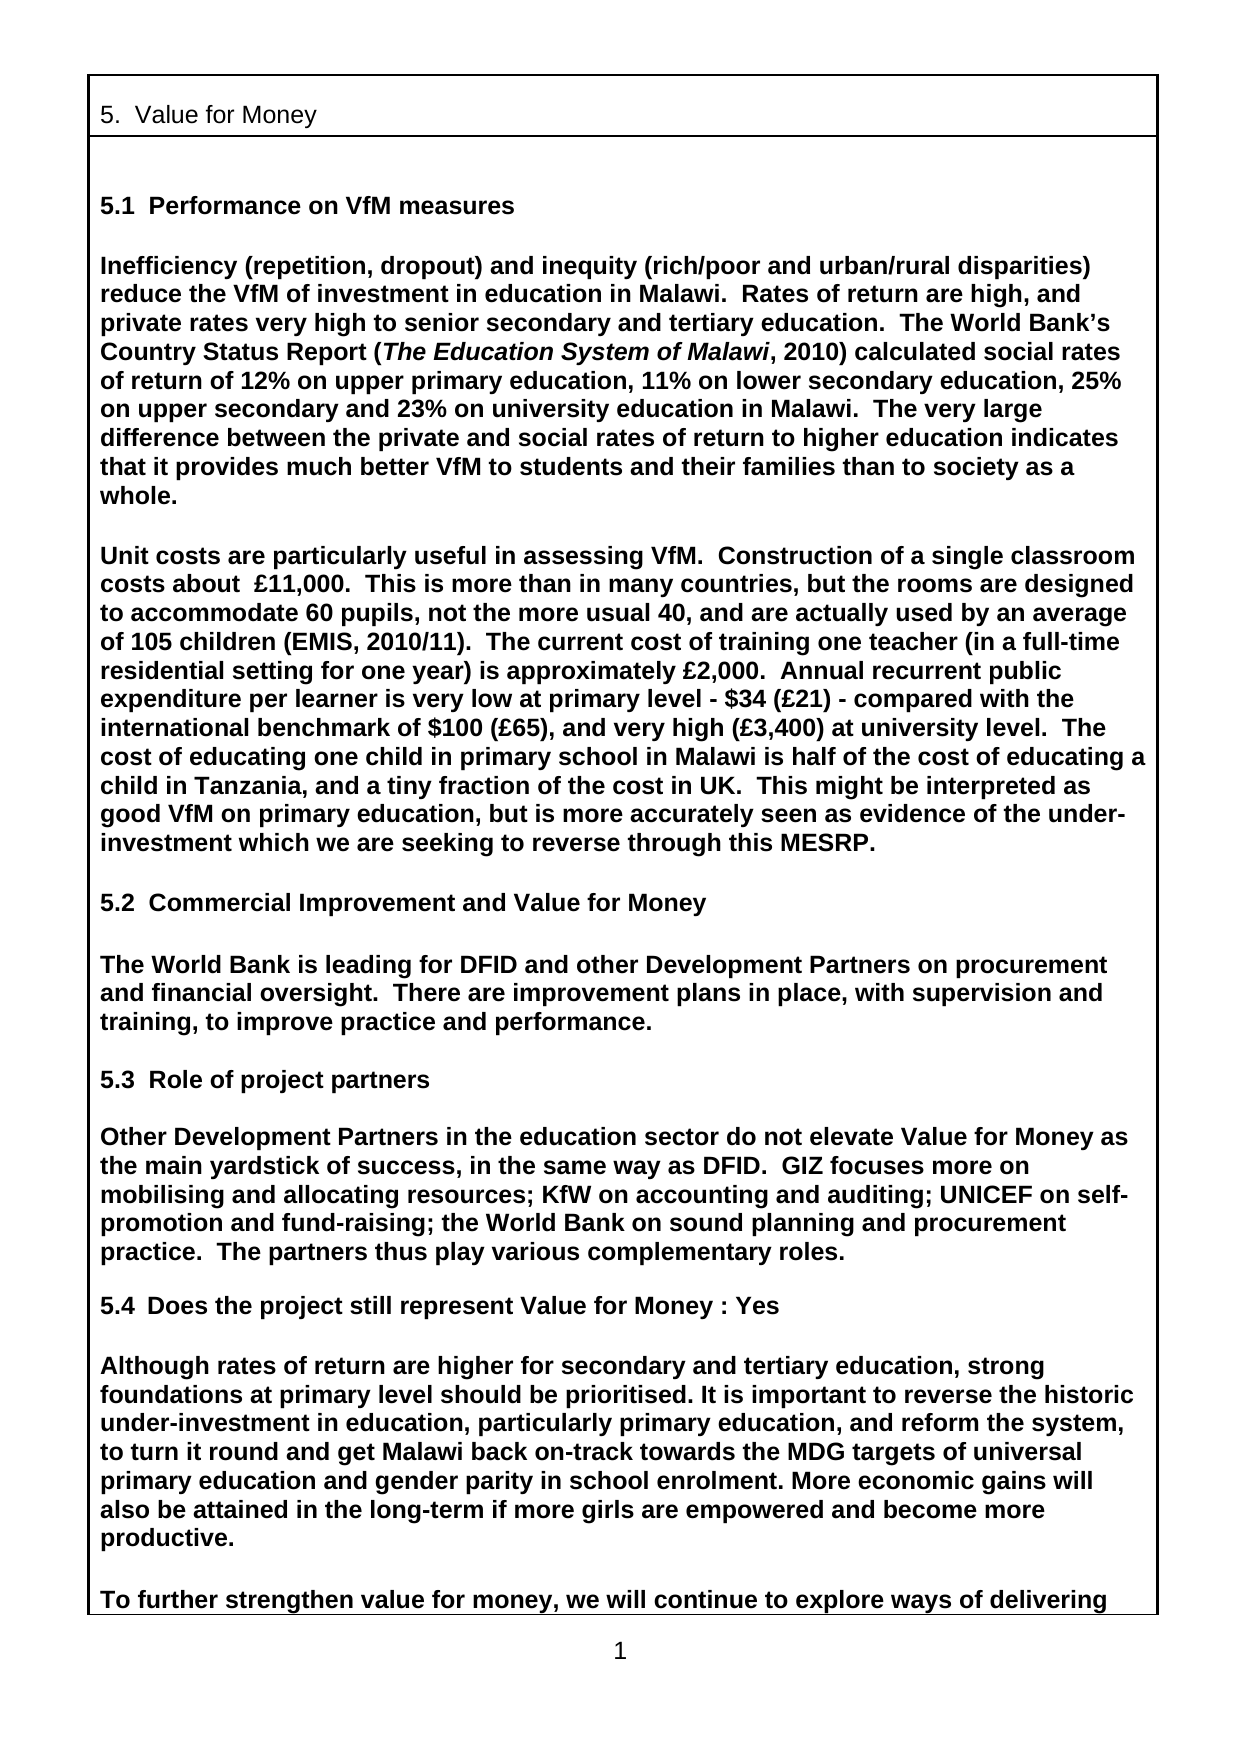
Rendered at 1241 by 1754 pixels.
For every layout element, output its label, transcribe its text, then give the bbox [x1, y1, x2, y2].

table_header 5. Value for Money [90, 76, 1156, 135]
table_cell 5.1 Performance on VfM measures Inefficiency (repetition, dropout) and inequity (rich/poor and urban/rural disparities) reduce the VfM of investment in education in Malawi. Rates of return are high, and private rates very high to senior secondary and tertiary education. The World Bank’s Country Status Report (The Education System of Malawi, 2010) calculated social rates of return of 12% on upper primary education, 11% on lower secondary education, 25% on upper secondary and 23% on university education in Malawi. The very large difference between the private and social rates of return to higher education indicates that it provides much better VfM to students and their families than to society as a whole. Unit costs are particularly useful in assessing VfM. Construction of a single classroom costs about £11,000. This is more than in many countries, but the rooms are designed to accommodate 60 pupils, not the more usual 40, and are actually used by an average of 105 children (EMIS, 2010/11). The current cost of training one teacher (in a full-time residential setting for one year) is approximately £2,000. Annual recurrent public expenditure per learner is very low at primary level - $34 (£21) - compared with the international benchmark of $100 (£65), and very high (£3,400) at university level. The cost of educating one child in primary school in Malawi is half of the cost of educating a child in Tanzania, and a tiny fraction of the cost in UK. This might be interpreted as good VfM on primary education, but is more accurately seen as evidence of the under-investment which we are seeking to reverse through this MESRP. 5.2 Commercial Improvement and Value for Money The World Bank is leading for DFID and other Development Partners on procurement and financial oversight. There are improvement plans in place, with supervision and training, to improve practice and performance. 5.3 Role of project partners Other Development Partners in the education sector do not elevate Value for Money as the main yardstick of success, in the same way as DFID. GIZ focuses more on mobilising and allocating resources; KfW on accounting and auditing; UNICEF on self-promotion and fund-raising; the World Bank on sound planning and procurement practice. The partners thus play various complementary roles. Does the project still represent Value for Money : Yes Although rates of return are higher for secondary and tertiary education, strong foundations at primary level should be prioritised. It is important to reverse the historic under-investment in education, particularly primary education, and reform the system, to turn it round and get Malawi back on-track towards the MDG targets of universal primary education and gender parity in school enrolment. More economic gains will also be attained in the long-term if more girls are empowered and become more productive. To further strengthen value for money, we will continue to explore ways of delivering [90, 137, 1156, 1613]
